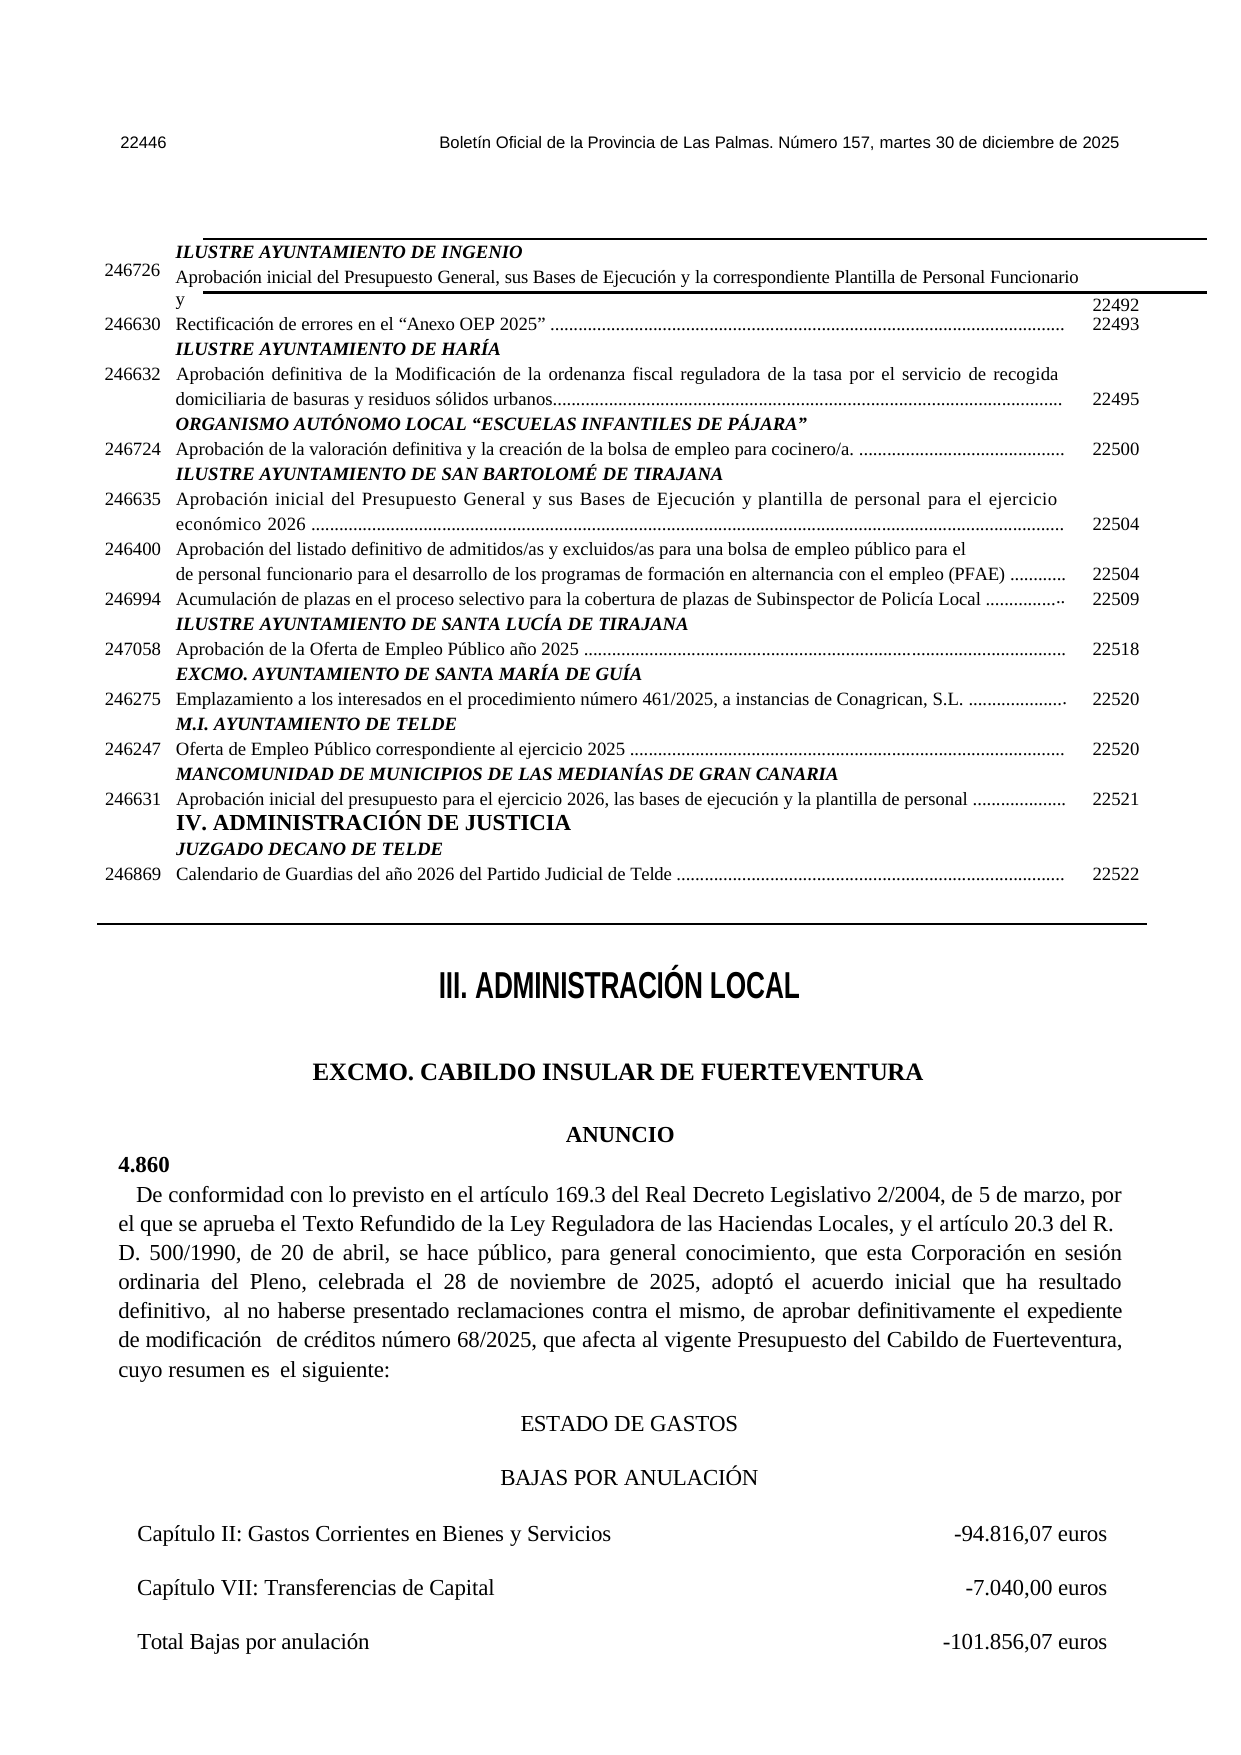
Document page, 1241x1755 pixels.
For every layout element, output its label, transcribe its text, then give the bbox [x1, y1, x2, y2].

table_cell 22509 [1079, 587, 1147, 611]
text ESTADO DE GASTOS BAJAS POR ANULACIÓN [499, 1410, 759, 1491]
text Capítulo VII: Transferencias de Capital -7.040,00 euros Total Bajas por anulación -101.856,07 euros [136, 1574, 1108, 1655]
table_cell 22504 [1079, 562, 1147, 587]
table_cell [1079, 711, 1147, 736]
table_cell ORGANISMO AUTÓNOMO LOCAL “ESCUELAS INFANTILES DE PÁJARA” [168, 411, 1079, 436]
table_cell [97, 562, 168, 587]
table_cell [97, 461, 168, 486]
table_cell [97, 761, 168, 786]
table_cell Rectificación de errores en el “Anexo OEP 2025” .............................................................................................................. [168, 312, 1079, 336]
table_cell [1079, 611, 1147, 636]
table_cell [1079, 761, 1147, 786]
table_cell Aprobación de la Oferta de Empleo Público año 2025 ....................................................................................................... [168, 636, 1079, 661]
table_cell 22495 [1079, 387, 1147, 411]
table_cell [1079, 1103, 1147, 1148]
table_cell [97, 387, 168, 411]
text De conformidad con lo previsto en el artículo 169.3 del Real Decreto Legislativo 2/2004, de 5 de marzo, por el que se aprueba el Texto Refundido de la Ley Reguladora de las Haciendas Locales, y el artículo 20.3 del R. [118, 1181, 1123, 1236]
table_cell [1079, 661, 1147, 686]
table_cell [97, 611, 168, 636]
table_cell 246632 [97, 361, 168, 387]
table_cell ILUSTRE AYUNTAMIENTO DE HARÍA [168, 336, 1079, 361]
table_cell ILUSTRE AYUNTAMIENTO DE SAN BARTOLOMÉ DE TIRAJANA [168, 461, 1079, 486]
table_cell Aprobación inicial del presupuesto para el ejercicio 2026, las bases de ejecución y la plantilla de personal .................... IV. ADMINISTRACIÓN DE JUSTICIA [168, 786, 1079, 836]
table_cell [1079, 287, 1147, 291]
table_cell ILUSTRE AYUNTAMIENTO DE SANTA LUCÍA DE TIRAJANA [168, 611, 1079, 636]
table_cell 22521 [1079, 786, 1147, 836]
table_cell 247058 [97, 636, 168, 661]
table_cell 22522 [1079, 861, 1147, 923]
table_cell [97, 512, 168, 537]
table_cell económico 2026 ................................................................................................................................................................. [168, 512, 1079, 537]
table_cell III. ADMINISTRACIÓN LOCAL [168, 925, 1079, 1027]
text D. 500/1990, de 20 de abril, se hace público, para general conocimiento, que esta Corporación en sesión ordinaria del Pleno, celebrada el 28 de noviembre de 2025, adoptó el acuerdo inicial que ha resultado definitivo, al no haberse presentado reclamaciones contra el mismo, de aprobar definitivamente el expediente de modificación de créditos número 68/2025, que afecta al vigente Presupuesto del Cabildo de Fuerteventura, cuyo resumen es el siguiente: [118, 1239, 1123, 1382]
table_cell Oferta de Empleo Público correspondiente al ejercicio 2025 ............................................................................................. [168, 736, 1079, 761]
table_cell Acumulación de plazas en el proceso selectivo para la cobertura de plazas de Subinspector de Policía Local ................. [168, 587, 1079, 611]
table_cell Calendario de Guardias del año 2026 del Partido Judicial de Telde ................................................................................... [168, 861, 1079, 923]
table_cell ANUNCIO [168, 1103, 1079, 1148]
table_cell EXCMO. CABILDO INSULAR DE FUERTEVENTURA [168, 1028, 1079, 1103]
table_cell [1079, 925, 1147, 1027]
table_cell [97, 1028, 168, 1103]
table_cell [1079, 836, 1147, 861]
table_cell [1079, 361, 1147, 387]
table_cell [97, 836, 168, 861]
table_cell [97, 1103, 168, 1148]
table_cell [1079, 336, 1147, 361]
table_cell 246635 [97, 486, 168, 512]
table_cell [1079, 486, 1147, 512]
table_cell 246869 [97, 861, 168, 923]
table_cell Emplazamiento a los interesados en el procedimiento número 461/2025, a instancias de Conagrican, S.L. ..................... [168, 686, 1079, 711]
table_cell 246724 [97, 436, 168, 461]
table_cell Aprobación de la valoración definitiva y la creación de la bolsa de empleo para cocinero/a. ............................................ [168, 436, 1079, 461]
table_cell Aprobación inicial del Presupuesto General y sus Bases de Ejecución y plantilla de personal para el ejercicio [168, 486, 1079, 512]
table_cell Aprobación definitiva de la Modificación de la ordenanza fiscal reguladora de la tasa por el servicio de recogida [168, 361, 1079, 387]
table_cell [97, 411, 168, 436]
table_cell [1079, 1028, 1147, 1103]
table_header [1079, 240, 1147, 287]
table_header ILUSTRE AYUNTAMIENTO DE INGENIO Aprobación inicial del Presupuesto General, sus Bases de Ejecución y la correspondiente Plantilla de Personal Funcionario [168, 224, 1079, 287]
table_header 246726 [97, 224, 168, 287]
table_cell [97, 336, 168, 361]
table_cell [1079, 461, 1147, 486]
table_cell 22500 [1079, 436, 1147, 461]
table_cell [97, 925, 168, 1027]
table_cell 246630 [97, 312, 168, 336]
table_cell [97, 661, 168, 686]
table_cell domiciliaria de basuras y residuos sólidos urbanos............................................................................................................. [168, 387, 1079, 411]
subtitle 4.860 [118, 1151, 1159, 1177]
table_cell 22492 [1079, 294, 1147, 312]
table_cell EXCMO. AYUNTAMIENTO DE SANTA MARÍA DE GUÍA [168, 661, 1079, 686]
table_cell 22493 [1079, 312, 1147, 336]
table_cell 246631 [97, 786, 168, 836]
table_cell [1079, 537, 1147, 562]
table_cell 22520 [1079, 736, 1147, 761]
table_cell 22520 [1079, 686, 1147, 711]
table_cell Aprobación del listado definitivo de admitidos/as y excluidos/as para una bolsa de empleo público para el nombramiento [168, 537, 1079, 562]
table_cell [1079, 411, 1147, 436]
table_cell 22518 [1079, 636, 1147, 661]
table_cell 246400 [97, 537, 168, 562]
table_cell 246994 [97, 587, 168, 611]
table_cell MANCOMUNIDAD DE MUNICIPIOS DE LAS MEDIANÍAS DE GRAN CANARIA [168, 761, 1079, 786]
table_cell 246247 [97, 736, 168, 761]
table_cell 22504 [1079, 512, 1147, 537]
table_cell M.I. AYUNTAMIENTO DE TELDE [168, 711, 1079, 736]
table_cell de personal funcionario para el desarrollo de los programas de formación en alternancia con el empleo (PFAE) ............ [168, 562, 1079, 587]
text Capítulo II: Gastos Corrientes en Bienes y Servicios -94.816,07 euros [85, 1520, 1159, 1546]
table_cell [97, 711, 168, 736]
table_header [1079, 224, 1147, 238]
table_cell y Laboral para el ejercicio económico 2026........................................................................................................................ [168, 287, 1079, 312]
table_cell 246275 [97, 686, 168, 711]
table_cell JUZGADO DECANO DE TELDE [168, 836, 1079, 861]
table_cell [97, 287, 168, 312]
